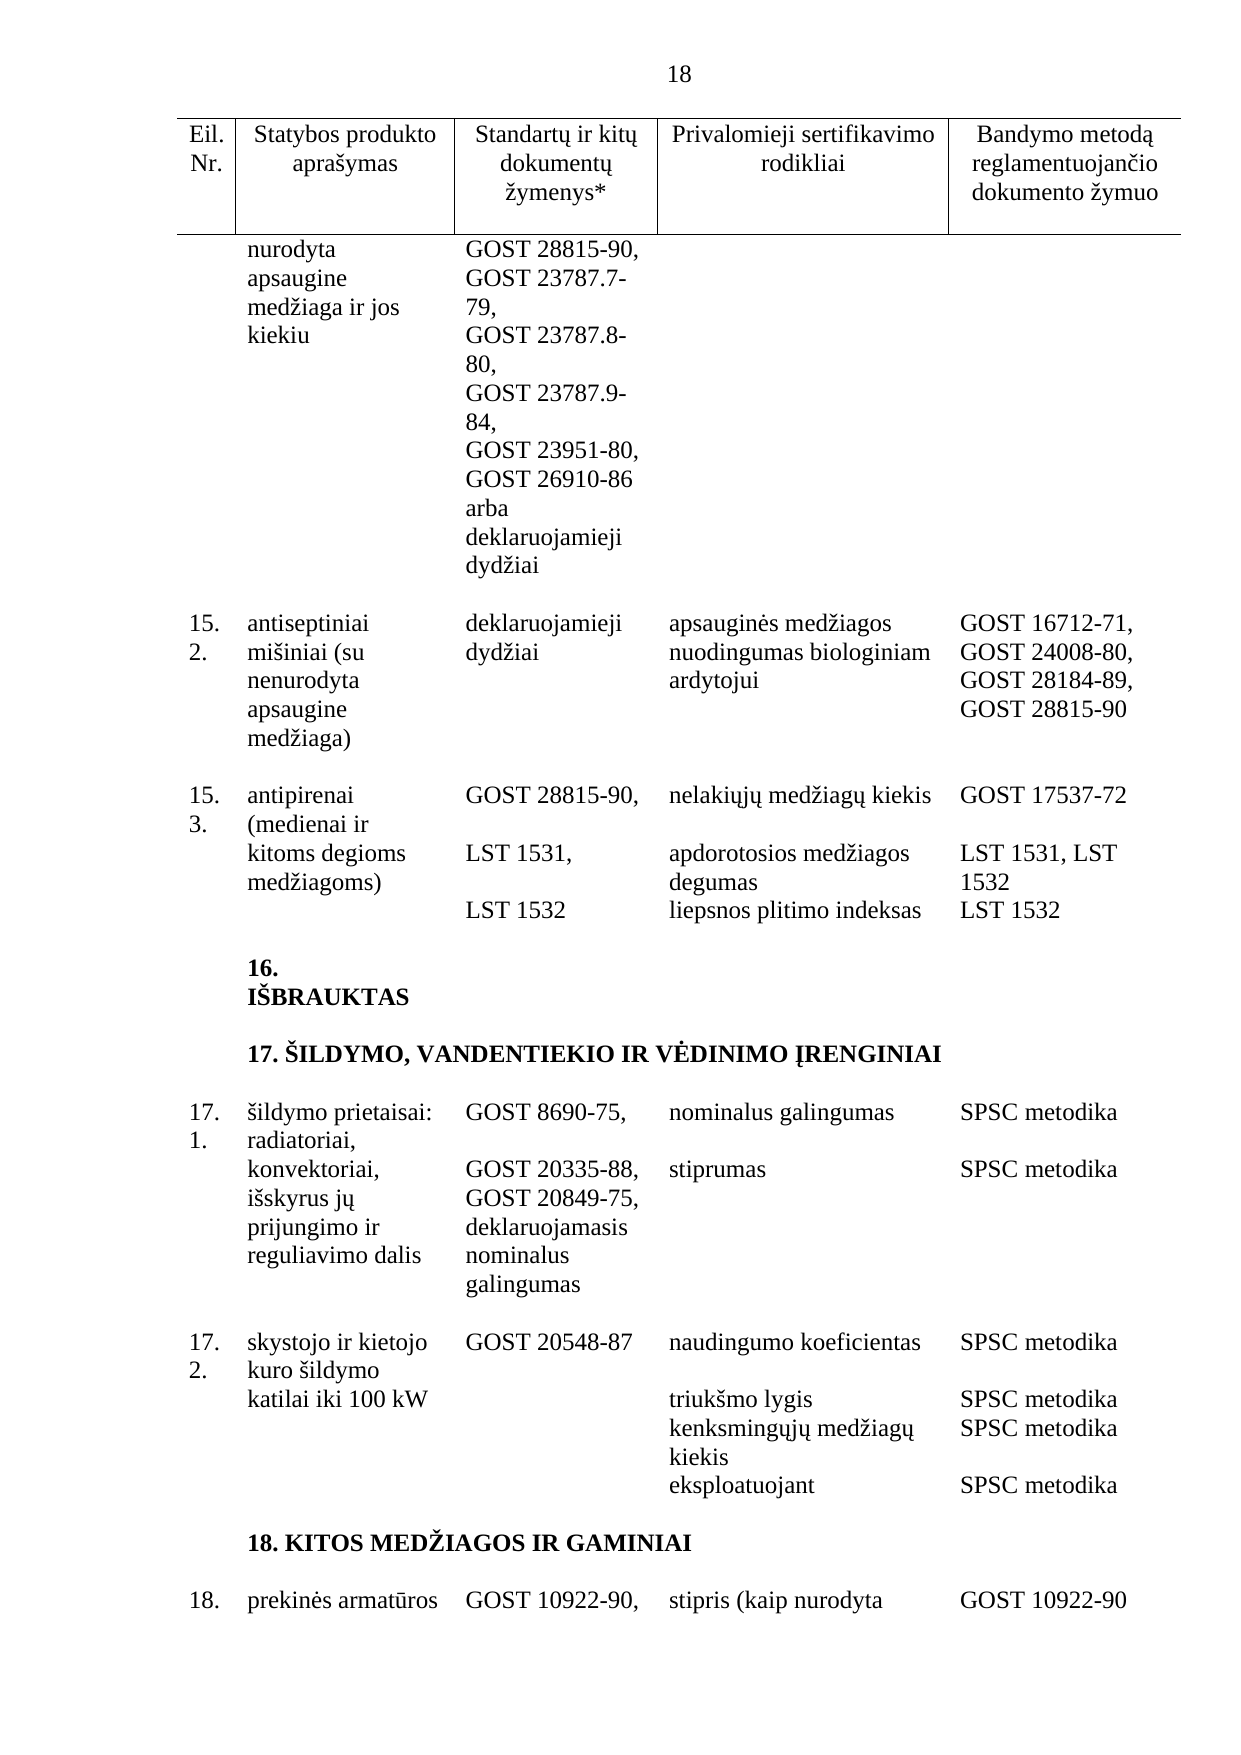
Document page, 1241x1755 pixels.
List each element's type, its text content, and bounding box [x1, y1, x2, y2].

table_cell SPSC metodika [949, 1097, 1181, 1154]
table_cell 15.3. [177, 780, 236, 838]
table_cell šildymo prietaisai: radiatoriai, konvektoriai, išskyrus jų prijungimo ir reguliavimo dalis [236, 1097, 454, 1298]
table_cell [949, 1212, 1181, 1269]
table_cell kenksmingųjų medžiagų kiekis [658, 1413, 948, 1470]
table_cell [177, 665, 236, 752]
table_cell [658, 320, 948, 378]
table_cell antipirenai (medienai ir kitoms degioms medžiagoms) [236, 780, 454, 895]
table_cell [454, 752, 658, 780]
table_cell [658, 1212, 948, 1269]
table_cell [236, 522, 454, 579]
table_cell [177, 1557, 236, 1585]
table_cell [177, 953, 236, 1010]
table_cell [454, 579, 658, 608]
table_cell GOST 10922-90, [454, 1585, 658, 1614]
table_cell [236, 895, 454, 924]
table_cell [177, 1212, 236, 1269]
table_cell [658, 205, 948, 234]
table_cell [236, 1010, 1181, 1039]
table_cell 15.2. [177, 608, 236, 665]
table_cell [177, 435, 236, 464]
table_cell [177, 263, 236, 320]
table_cell 18. [177, 1585, 236, 1614]
table_cell [177, 1068, 236, 1097]
table_cell [454, 1298, 658, 1327]
table_cell gost 23787.7-79, [454, 263, 658, 320]
table_cell [949, 1499, 1181, 1528]
table_cell [455, 205, 657, 234]
table_cell liepsnos plitimo indeksas [658, 895, 948, 924]
table_cell SPSC metodika [949, 1154, 1181, 1183]
table_cell 17. Šildymo, vandentiekio ir vėdinimo įrenginiai [236, 1039, 1181, 1068]
table_cell [177, 1039, 236, 1068]
table_cell [658, 1499, 948, 1528]
table_cell [177, 205, 235, 234]
table_cell LST 1531, LST 1532 [949, 838, 1181, 895]
table_cell 17.1. [177, 1097, 236, 1154]
table_cell [236, 1068, 454, 1097]
table_cell GOST 28184-89, GOST 28815-90 [949, 665, 1181, 752]
table_header Bandymo metodą reglamentuojančio dokumento žymuo [949, 119, 1181, 205]
table_cell [658, 235, 948, 263]
table_cell [236, 205, 454, 234]
table_cell [949, 522, 1181, 579]
table_cell antiseptiniai mišiniai (su nenurodyta apsaugine medžiaga) [236, 608, 454, 752]
table_cell nelakiųjų medžiagų kiekis [658, 780, 948, 838]
table_cell [658, 953, 948, 1010]
table_cell [177, 1384, 236, 1413]
table_cell [949, 1068, 1181, 1097]
table_cell apsauginės medžiagos nuodingumas biologiniam ardytojui [658, 608, 948, 752]
table_cell gost 20335-88, [454, 1154, 658, 1183]
table_cell [454, 1413, 658, 1470]
table_cell gost 10922-90 [949, 1585, 1181, 1614]
table_cell [658, 435, 948, 464]
table_cell [454, 1068, 658, 1097]
table_cell [949, 1557, 1181, 1585]
table_cell [949, 953, 1181, 1010]
table_cell [236, 1499, 454, 1528]
table_header Eil. Nr. [177, 119, 235, 205]
table_cell [177, 1499, 236, 1528]
table_cell gost 23787.9-84, [454, 378, 658, 435]
table_cell [177, 1470, 236, 1499]
table_cell [177, 752, 236, 780]
table_cell [658, 579, 948, 608]
table_cell LST 1532 [454, 895, 658, 924]
table_cell [658, 752, 948, 780]
table_cell [177, 924, 236, 953]
table_cell deklaruojamasis nominalus [454, 1212, 658, 1269]
table_cell gost 26910-86 arba [454, 464, 658, 522]
table_cell [658, 1557, 948, 1585]
table_cell [177, 235, 236, 263]
table_cell [658, 924, 948, 953]
table_cell gost 28815-90, [454, 235, 658, 263]
table_cell gost 8690-75, [454, 1097, 658, 1154]
table_cell [454, 1470, 658, 1499]
table_cell Lst 1531, [454, 838, 658, 895]
table_cell [177, 1154, 236, 1183]
table_cell [236, 1298, 454, 1327]
table_cell [658, 1298, 948, 1327]
table_cell [658, 263, 948, 320]
table_cell deklaruojamieji dydžiai [454, 522, 658, 579]
table_cell [236, 1557, 454, 1585]
table_cell [658, 378, 948, 435]
table_cell [949, 378, 1181, 435]
table_cell [454, 1499, 658, 1528]
table_cell [177, 1183, 236, 1212]
table_cell [658, 1269, 948, 1298]
table_cell stiprumas [658, 1154, 948, 1183]
table_cell stipris (kaip nurodyta [658, 1585, 948, 1614]
table_cell [454, 1557, 658, 1585]
table_cell [454, 953, 658, 1010]
table_cell gost 23787.8-80, [454, 320, 658, 378]
table_cell [454, 665, 658, 752]
table_cell [177, 320, 236, 378]
table_cell [949, 235, 1181, 263]
table_cell [177, 579, 236, 608]
table_cell nominalus galingumas [658, 1097, 948, 1154]
table_cell [949, 1298, 1181, 1327]
table_cell gost 28815-90, [454, 780, 658, 838]
table_cell [949, 752, 1181, 780]
table_cell [177, 378, 236, 435]
table_cell apdorotosios medžiagos degumas [658, 838, 948, 895]
table_cell gost 23951-80, [454, 435, 658, 464]
table_cell SPSC metodika [949, 1470, 1181, 1499]
table_cell [177, 1010, 236, 1039]
table_cell [177, 464, 236, 522]
table_cell prekinės armatūros [236, 1585, 454, 1614]
table_cell [949, 1269, 1181, 1298]
table_cell galingumas [454, 1269, 658, 1298]
table_cell [177, 838, 236, 895]
table_cell eksploatuojant [658, 1470, 948, 1499]
table_cell [177, 895, 236, 924]
table_cell 17.2. [177, 1327, 236, 1384]
table_cell skystojo ir kietojo kuro šildymo katilai iki 100 kW [236, 1327, 454, 1499]
table_cell [658, 464, 948, 522]
table_cell [236, 924, 454, 953]
table_cell GOST 16712-71, GOST 24008-80, [949, 608, 1181, 665]
table_cell [236, 752, 454, 780]
table_cell [454, 1384, 658, 1413]
table_header Privalomieji sertifikavimo rodikliai [658, 119, 948, 205]
table_cell [658, 1068, 948, 1097]
table_cell [949, 924, 1181, 953]
table_cell triukšmo lygis [658, 1384, 948, 1413]
table_cell [949, 205, 1181, 234]
table_cell [177, 1269, 236, 1298]
table_cell gost 20548-87 [454, 1327, 658, 1384]
table_cell naudingumo koeficientas [658, 1327, 948, 1384]
table_cell GOST 20849-75, [454, 1183, 658, 1212]
table_cell SPSC metodika [949, 1413, 1181, 1470]
table_cell 16. Išbrauktas [236, 953, 454, 1010]
table_cell [177, 1298, 236, 1327]
table_cell [949, 435, 1181, 464]
table_cell [658, 522, 948, 579]
table_cell [949, 464, 1181, 522]
table_header Statybos produkto aprašymas [236, 119, 454, 205]
table_cell SPSC metodika [949, 1384, 1181, 1413]
table_cell [177, 1413, 236, 1470]
table_cell [177, 522, 236, 579]
table_cell [949, 320, 1181, 378]
table_cell 18. Kitos medžiagos ir gaminiai [236, 1528, 1181, 1557]
table_cell [658, 1183, 948, 1212]
table_cell nurodyta apsaugine medžiaga ir jos kiekiu [236, 235, 454, 522]
table_cell [949, 263, 1181, 320]
table_cell [177, 1528, 236, 1557]
table_header Standartų ir kitų dokumentų žymenys* [455, 119, 657, 205]
table_cell LST 1532 [949, 895, 1181, 924]
table_cell [236, 579, 454, 608]
table_cell gost 17537-72 [949, 780, 1181, 838]
table_cell SPSC metodika [949, 1327, 1181, 1384]
table_cell [949, 579, 1181, 608]
table_cell [454, 924, 658, 953]
table_cell deklaruojamieji dydžiai [454, 608, 658, 665]
table_cell [949, 1183, 1181, 1212]
